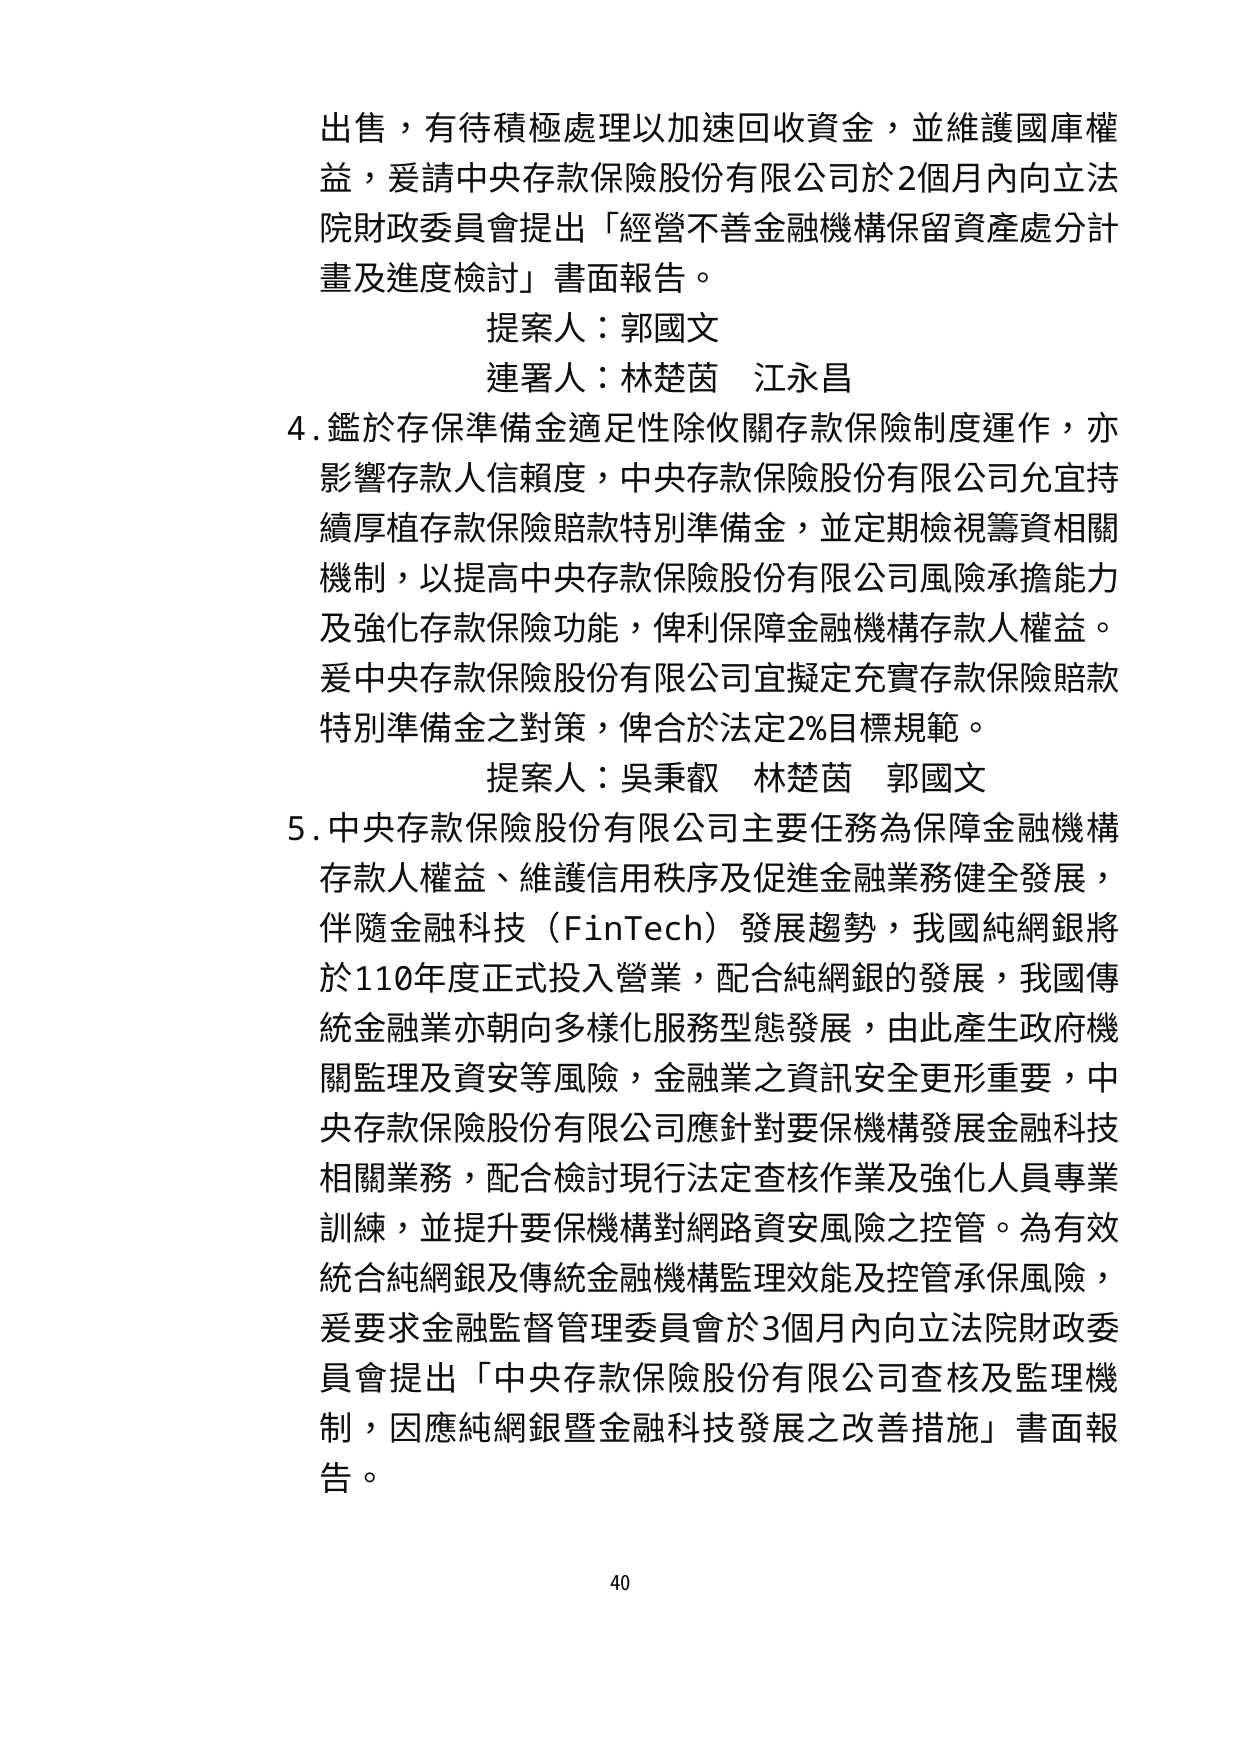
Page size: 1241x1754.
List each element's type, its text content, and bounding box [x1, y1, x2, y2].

text 4.鑑於存保準備金適足性除攸關存款保險制度運作，亦影響存款人信賴度，中央存款保險股份有限公司允宜持續厚植存款保險賠款特別準備金，並定期檢視籌資相關機制，以提高中央存款保險股份有限公司風險承擔能力及強化存款保險功能，俾利保障金融機構存款人權益。爰中央存款保險股份有限公司宜擬定充實存款保險賠款特別準備金之對策，俾合於法定2%目標規範。 [286, 401, 1120, 751]
text 出售，有待積極處理以加速回收資金，並維護國庫權益，爰請中央存款保險股份有限公司於2個月內向立法院財政委員會提出「經營不善金融機構保留資產處分計畫及進度檢討」書面報告。 [286, 101, 1120, 301]
text 連署人：林楚茵 江永昌 [120, 351, 1120, 401]
text 提案人：吳秉叡 林楚茵 郭國文 [120, 751, 1120, 801]
text 提案人：郭國文 [120, 301, 1120, 351]
text 5.中央存款保險股份有限公司主要任務為保障金融機構存款人權益、維護信用秩序及促進金融業務健全發展，伴隨金融科技（FinTech）發展趨勢，我國純網銀將於110年度正式投入營業，配合純網銀的發展，我國傳統金融業亦朝向多樣化服務型態發展，由此產生政府機關監理及資安等風險，金融業之資訊安全更形重要，中央存款保險股份有限公司應針對要保機構發展金融科技相關業務，配合檢討現行法定查核作業及強化人員專業訓練，並提升要保機構對網路資安風險之控管。為有效統合純網銀及傳統金融機構監理效能及控管承保風險，爰要求金融監督管理委員會於3個月內向立法院財政委員會提出「中央存款保險股份有限公司查核及監理機制，因應純網銀暨金融科技發展之改善措施」書面報告。 [286, 801, 1120, 1501]
